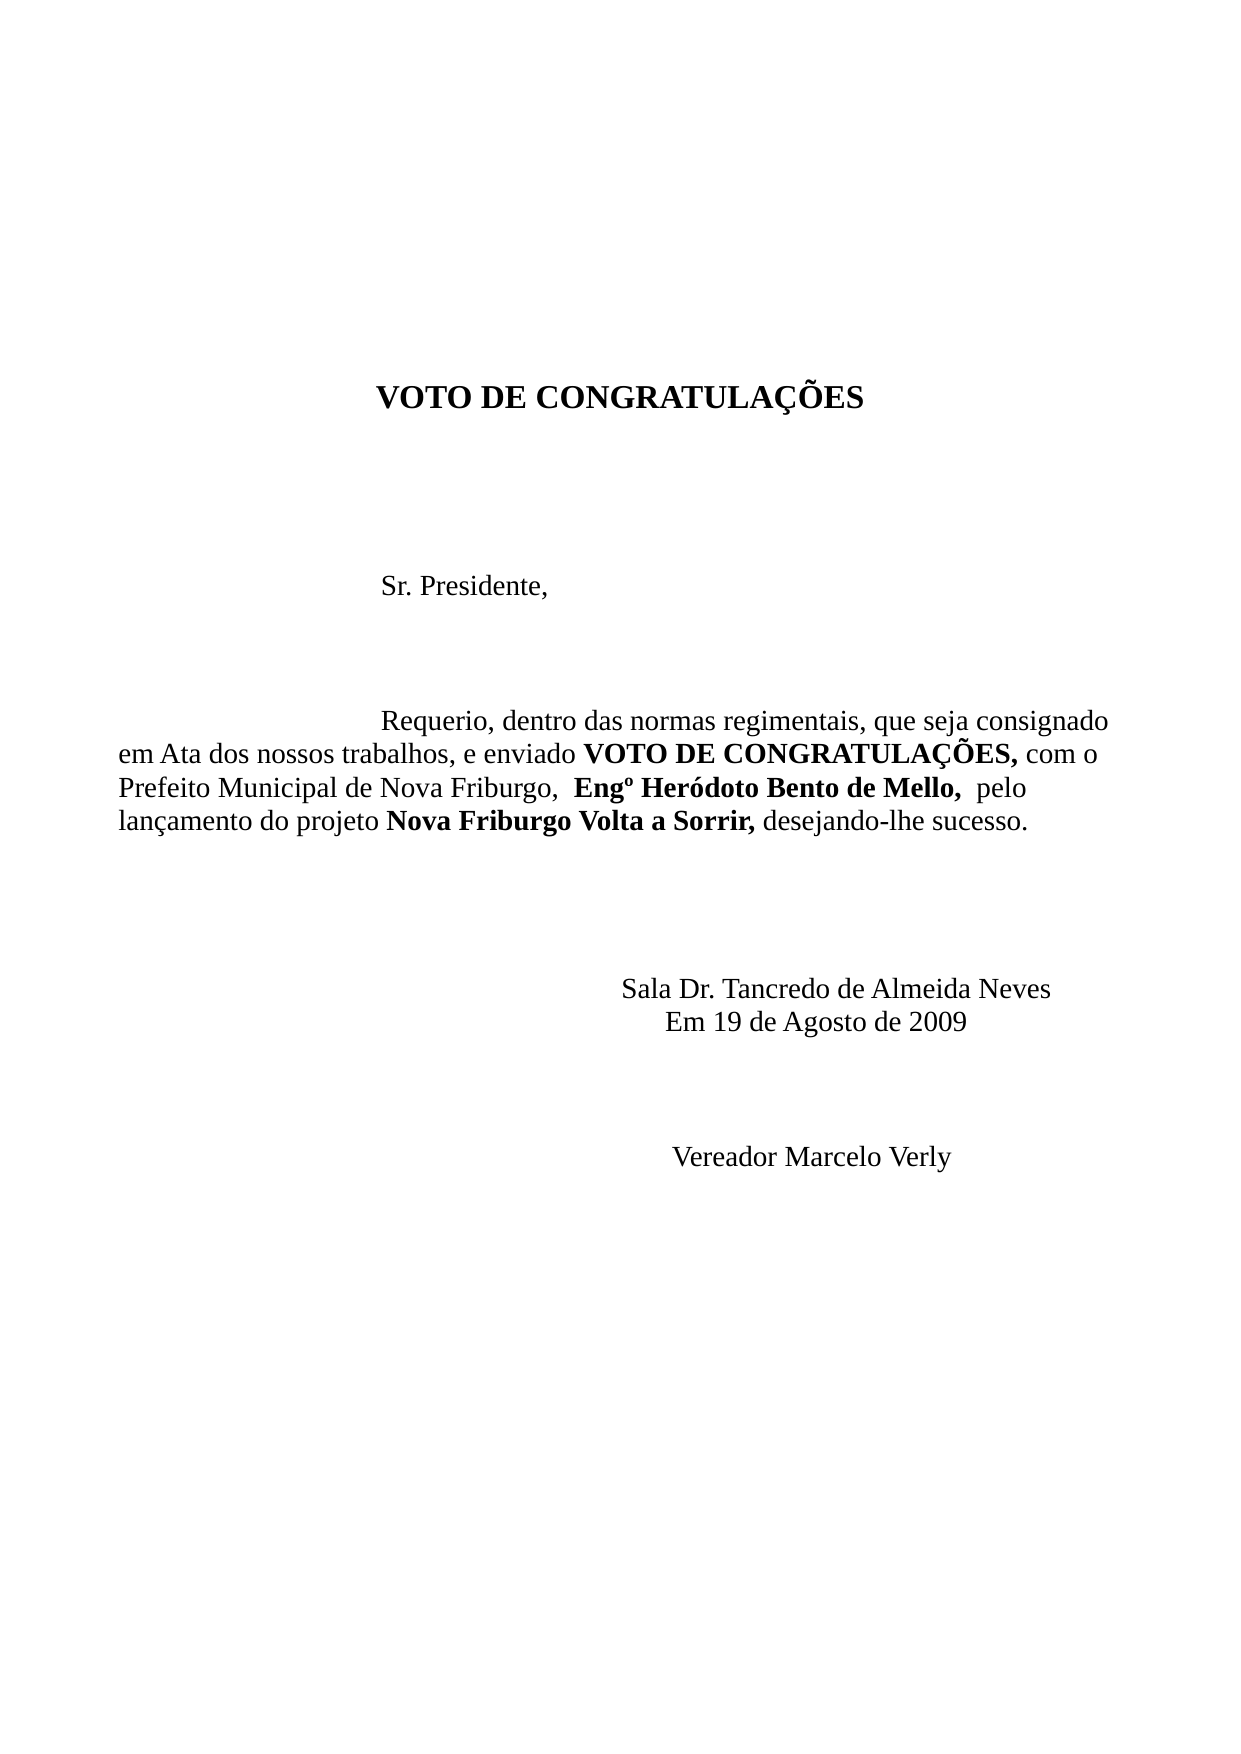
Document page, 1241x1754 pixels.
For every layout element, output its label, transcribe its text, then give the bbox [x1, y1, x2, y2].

text Requerio, dentro das normas regimentais, que seja consignado em Ata dos nossos trabalhos, e enviado VOTO DE CONGRATULAÇÕES, com o Prefeito Municipal de Nova Friburgo, Engº Heródoto Bento de Mello, pelo lançamento do projeto Nova Friburgo Volta a Sorrir, desejando-lhe sucesso. [118, 703, 1122, 837]
text Vereador Marcelo Verly [118, 1139, 1122, 1172]
text Sr. Presidente, [118, 568, 1122, 602]
text Em 19 de Agosto de 2009 [118, 1004, 1122, 1038]
text VOTO DE CONGRATULAÇÕES [118, 377, 1122, 415]
text Sala Dr. Tancredo de Almeida Neves [118, 971, 1122, 1004]
